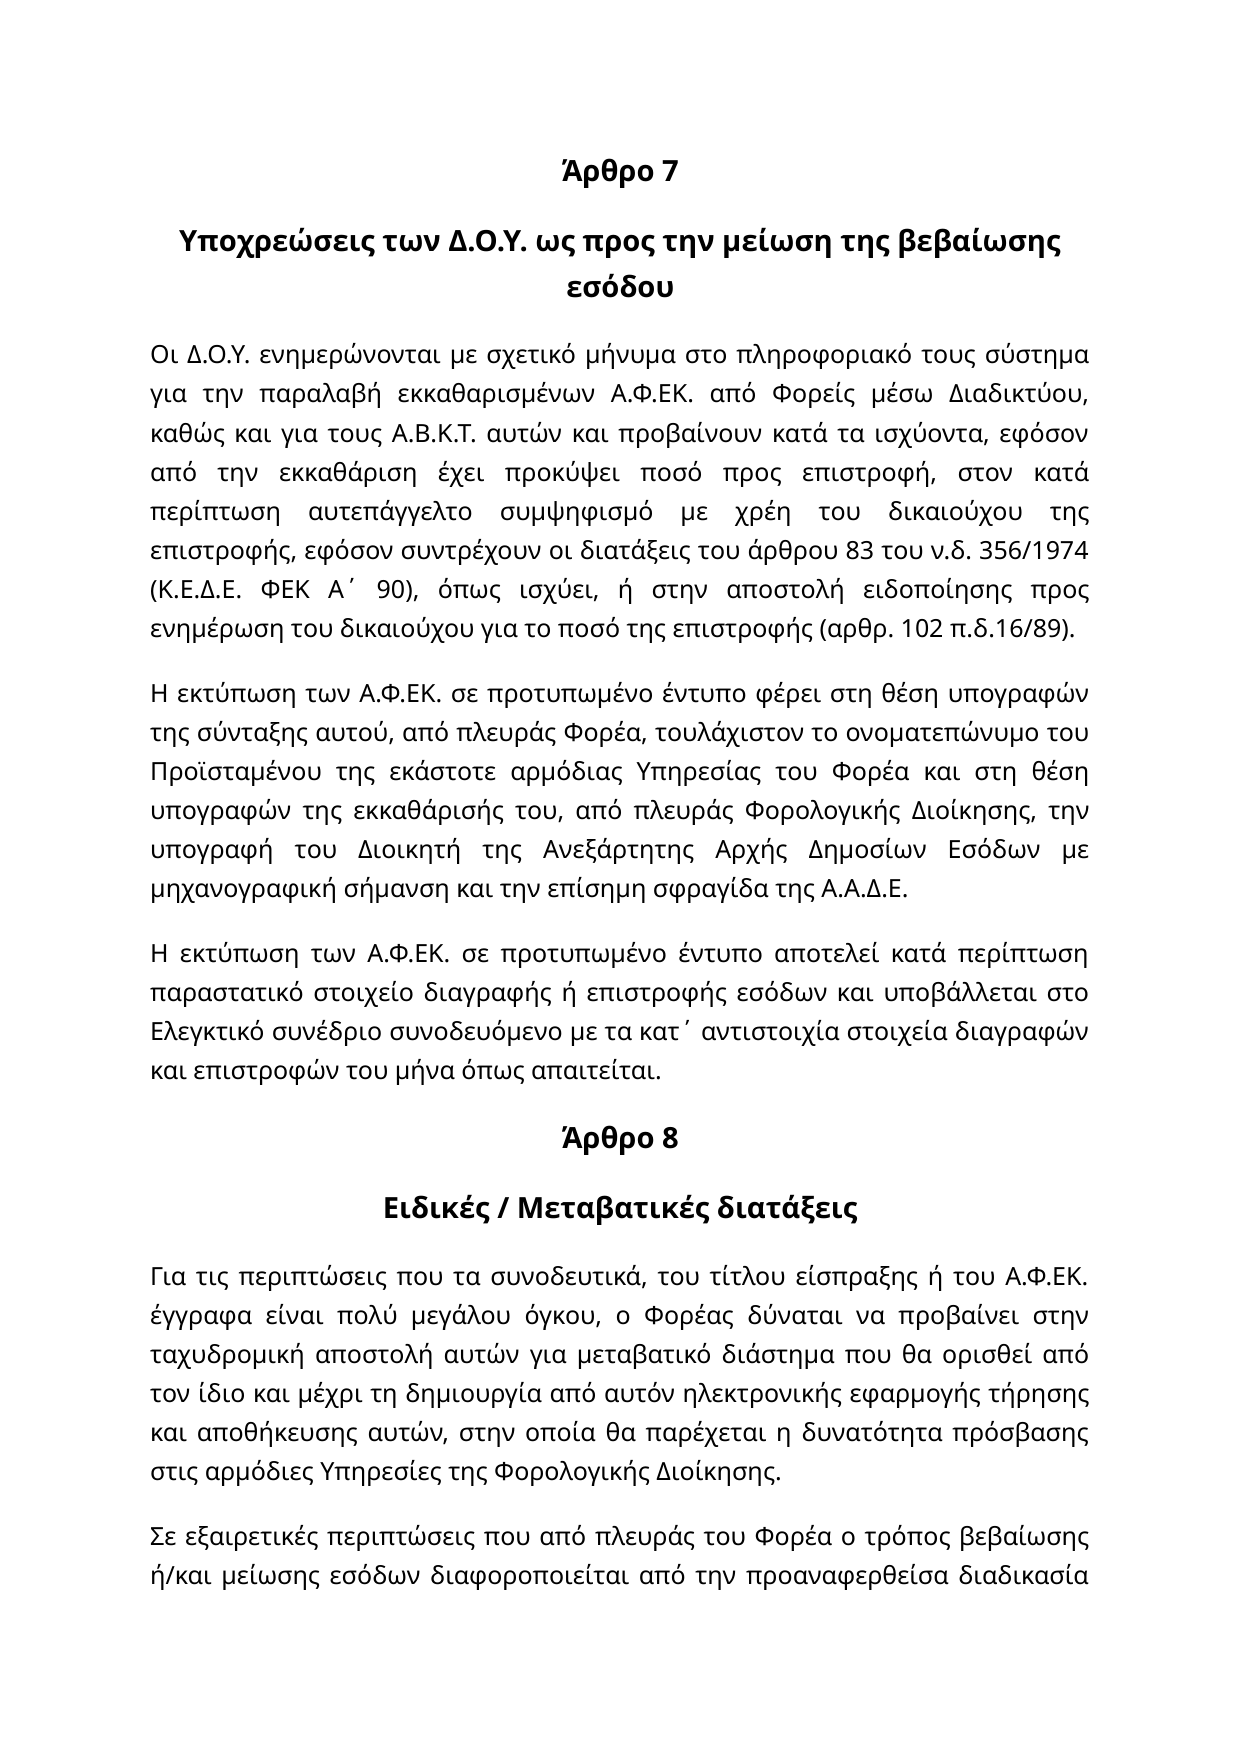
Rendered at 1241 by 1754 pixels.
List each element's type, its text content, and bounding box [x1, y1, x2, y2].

subtitle Υποχρεώσεις των Δ.Ο.Υ. ως προς την μείωση της βεβαίωσης εσόδου [150, 221, 1090, 306]
text Η εκτύπωση των Α.Φ.ΕΚ. σε προτυπωμένο έντυπο φέρει στη θέση υπογραφών της σύνταξης αυτού, από πλευράς Φορέα, τουλάχιστον το ονοματεπώνυμο του Προϊσταμένου της εκάστοτε αρμόδιας Υπηρεσίας του Φορέα και στη θέση υπογραφών της εκκαθάρισής του, από πλευράς Φορολογικής Διοίκησης, την υπογραφή του Διοικητή της Ανεξάρτητης Αρχής Δημοσίων Εσόδων με μηχανογραφική σήμανση και την επίσημη σφραγίδα της Α.Α.Δ.Ε. [150, 675, 1090, 905]
text Για τις περιπτώσεις που τα συνοδευτικά, του τίτλου είσπραξης ή του Α.Φ.ΕΚ. έγγραφα είναι πολύ μεγάλου όγκου, ο Φορέας δύναται να προβαίνει στην ταχυδρομική αποστολή αυτών για μεταβατικό διάστημα που θα ορισθεί από τον ίδιο και μέχρι τη δημιουργία από αυτόν ηλεκτρονικής εφαρμογής τήρησης και αποθήκευσης αυτών, στην οποία θα παρέχεται η δυνατότητα πρόσβασης στις αρμόδιες Υπηρεσίες της Φορολογικής Διοίκησης. [150, 1258, 1090, 1488]
subtitle Άρθρο 7 [150, 150, 1090, 190]
text Οι Δ.Ο.Υ. ενημερώνονται με σχετικό μήνυμα στο πληροφοριακό τους σύστημα για την παραλαβή εκκαθαρισμένων Α.Φ.ΕΚ. από Φορείς μέσω Διαδικτύου, καθώς και για τους Α.Β.Κ.Τ. αυτών και προβαίνουν κατά τα ισχύοντα, εφόσον από την εκκαθάριση έχει προκύψει ποσό προς επιστροφή, στον κατά περίπτωση αυτεπάγγελτο συμψηφισμό με χρέη του δικαιούχου της επιστροφής, εφόσον συντρέχουν οι διατάξεις του άρθρου 83 του ν.δ. 356/1974 (Κ.Ε.Δ.Ε. ΦΕΚ Α΄ 90), όπως ισχύει, ή στην αποστολή ειδοποίησης προς ενημέρωση του δικαιούχου για το ποσό της επιστροφής (αρθρ. 102 π.δ.16/89). [150, 337, 1090, 645]
subtitle Ειδικές / Μεταβατικές διατάξεις [150, 1187, 1090, 1227]
text Η εκτύπωση των Α.Φ.ΕΚ. σε προτυπωμένο έντυπο αποτελεί κατά περίπτωση παραστατικό στοιχείο διαγραφής ή επιστροφής εσόδων και υποβάλλεται στο Ελεγκτικό συνέδριο συνοδευόμενο με τα κατ΄ αντιστοιχία στοιχεία διαγραφών και επιστροφών του μήνα όπως απαιτείται. [150, 935, 1090, 1087]
text Σε εξαιρετικές περιπτώσεις που από πλευράς του Φορέα ο τρόπος βεβαίωσης ή/και μείωσης εσόδων διαφοροποιείται από την προαναφερθείσα διαδικασία [150, 1518, 1090, 1591]
subtitle Άρθρο 8 [150, 1117, 1090, 1157]
